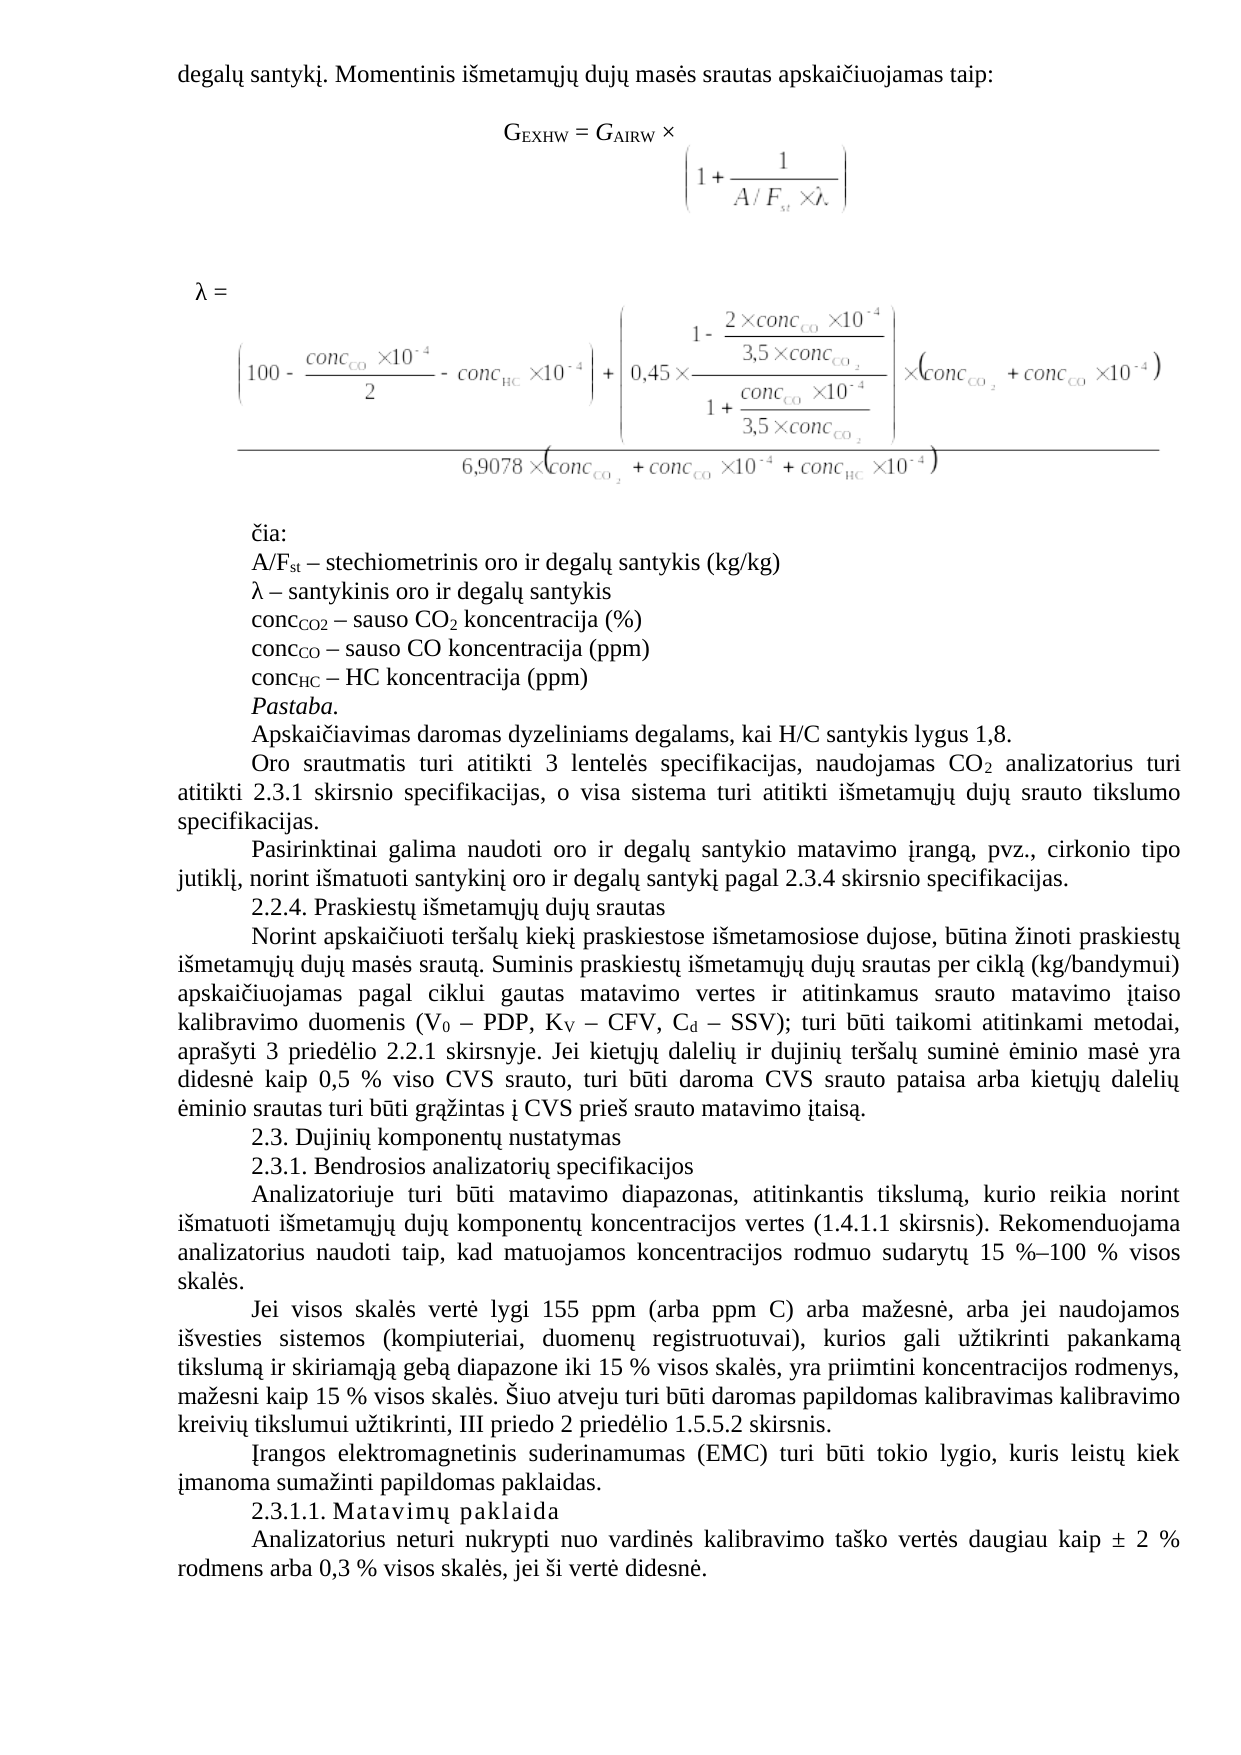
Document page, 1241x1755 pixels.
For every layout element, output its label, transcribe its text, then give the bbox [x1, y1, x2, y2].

text 2.3.1.1. Matavimų paklaida [177, 1496, 1181, 1524]
text 2.3. Dujinių komponentų nustatymas [177, 1122, 1181, 1151]
text degalų santykį. Momentinis išmetamųjų dujų masės srautas apskaičiuojamas taip: [177, 59, 1181, 88]
text 2.3.1. Bendrosios analizatorių specifikacijos [177, 1151, 1181, 1179]
text Oro srautmatis turi atitikti 3 lentelės specifikacijas, naudojamas CO2 analizatorius turi atitikti 2.3.1 skirsnio specifikacijas, o visa sistema turi atitikti išmetamųjų dujų srauto tikslumo specifikacijas. [177, 748, 1181, 834]
text concCO2 – sauso CO2 koncentracija (%) [177, 604, 1181, 633]
text Pasirinktinai galima naudoti oro ir degalų santykio matavimo įrangą, pvz., cirkonio tipo jutiklį, norint išmatuoti santykinį oro ir degalų santykį pagal 2.3.4 skirsnio specifikacijas. [177, 834, 1181, 892]
text λ – santykinis oro ir degalų santykis [177, 576, 1181, 604]
text Pastaba. [177, 691, 1181, 719]
text Įrangos elektromagnetinis suderinamumas (EMC) turi būti tokio lygio, kuris leistų kiek įmanoma sumažinti papildomas paklaidas. [177, 1438, 1181, 1496]
text GEXHW = GAIRW × [177, 117, 1181, 219]
text λ = [177, 277, 1181, 489]
text Jei visos skalės vertė lygi 155 ppm (arba ppm C) arba mažesnė, arba jei naudojamos išvesties sistemos (kompiuteriai, duomenų registruotuvai), kurios gali užtikrinti pakankamą tikslumą ir skiriamąją gebą diapazone iki 15 % visos skalės, yra priimtini koncentracijos rodmenys, mažesni kaip 15 % visos skalės. Šiuo atveju turi būti daromas papildomas kalibravimas kalibravimo kreivių tikslumui užtikrinti, III priedo 2 priedėlio 1.5.5.2 skirsnis. [177, 1294, 1181, 1438]
text concCO – sauso CO koncentracija (ppm) [177, 633, 1181, 662]
text čia: [177, 518, 1231, 547]
text concHC – HC koncentracija (ppm) [177, 662, 1181, 691]
text A/Fst – stechiometrinis oro ir degalų santykis (kg/kg) [177, 547, 1181, 576]
text Analizatorius neturi nukrypti nuo vardinės kalibravimo taško vertės daugiau kaip ± 2 % rodmens arba 0,3 % visos skalės, jei ši vertė didesnė. [177, 1524, 1181, 1582]
text Analizatoriuje turi būti matavimo diapazonas, atitinkantis tikslumą, kurio reikia norint išmatuoti išmetamųjų dujų komponentų koncentracijos vertes (1.4.1.1 skirsnis). Rekomenduojama analizatorius naudoti taip, kad matuojamos koncentracijos rodmuo sudarytų 15 %–100 % visos skalės. [177, 1179, 1181, 1294]
text 2.2.4. Praskiestų išmetamųjų dujų srautas [177, 892, 1181, 921]
text Apskaičiavimas daromas dyzeliniams degalams, kai H/C santykis lygus 1,8. [177, 719, 1181, 748]
text Norint apskaičiuoti teršalų kiekį praskiestose išmetamosiose dujose, būtina žinoti praskiestų išmetamųjų dujų masės srautą. Suminis praskiestų išmetamųjų dujų srautas per ciklą (kg/bandymui) apskaičiuojamas pagal ciklui gautas matavimo vertes ir atitinkamus srauto matavimo įtaiso kalibravimo duomenis (V0 – PDP, KV – CFV, Cd – SSV); turi būti taikomi atitinkami metodai, aprašyti 3 priedėlio 2.2.1 skirsnyje. Jei kietųjų dalelių ir dujinių teršalų suminė ėminio masė yra didesnė kaip 0,5 % viso CVS srauto, turi būti daroma CVS srauto pataisa arba kietųjų dalelių ėminio srautas turi būti grąžintas į CVS prieš srauto matavimo įtaisą. [177, 921, 1181, 1122]
